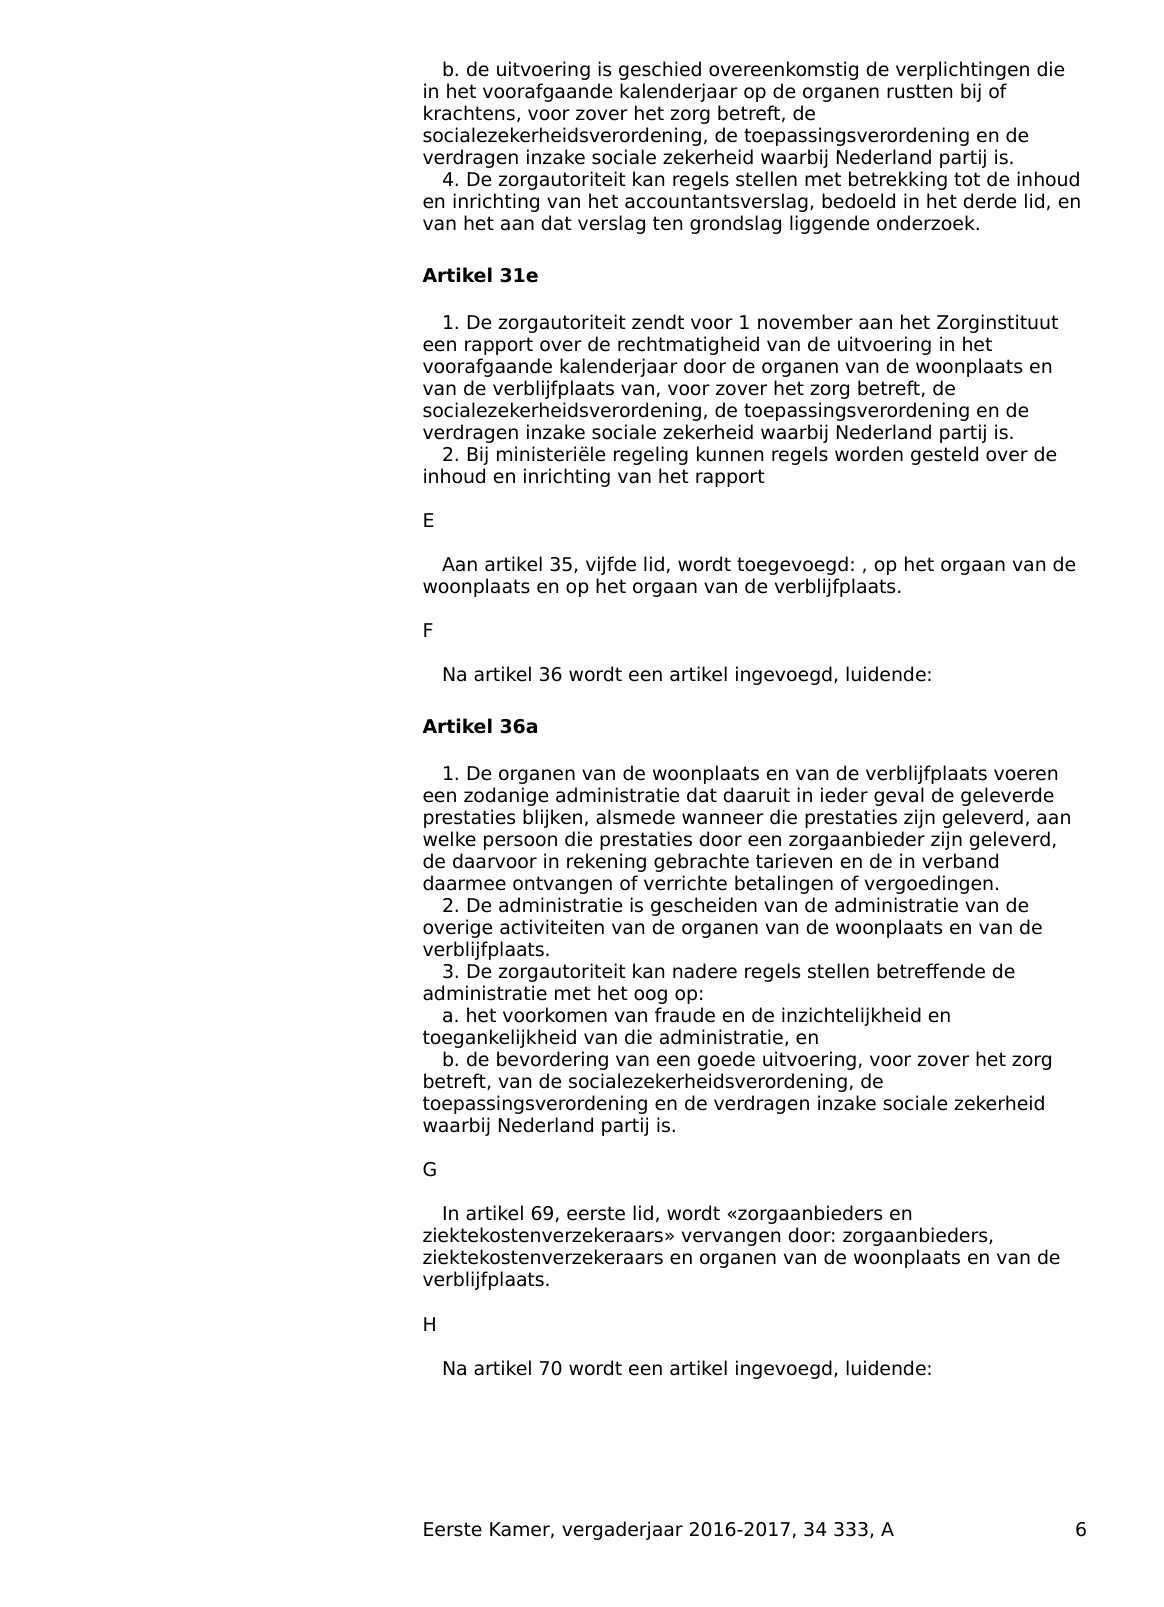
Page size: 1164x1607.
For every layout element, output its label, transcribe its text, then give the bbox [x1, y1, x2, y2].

text b. de bevordering van een goede uitvoering, voor zover het zorg betreft, van de socialezekerheidsverordening, de toepassingsverordening en de verdragen inzake sociale zekerheid waarbij Nederland partij is. [422, 1049, 1087, 1137]
subtitle Artikel 36a [422, 716, 1087, 738]
text a. het voorkomen van fraude en de inzichtelijkheid en toegankelijkheid van die administratie, en [422, 1005, 1087, 1049]
text Na artikel 36 wordt een artikel ingevoegd, luidende: [422, 664, 1087, 686]
text In artikel 69, eerste lid, wordt «zorgaanbieders en ziektekostenverzekeraars» vervangen door: zorgaanbieders, ziektekostenverzekeraars en organen van de woonplaats en van de verblijfplaats. [422, 1203, 1087, 1291]
text 4. De zorgautoriteit kan regels stellen met betrekking tot de inhoud en inrichting van het accountantsverslag, bedoeld in het derde lid, en van het aan dat verslag ten grondslag liggende onderzoek. [422, 169, 1087, 235]
text 1. De organen van de woonplaats en van de verblijfplaats voeren een zodanige administratie dat daaruit in ieder geval de geleverde prestaties blijken, alsmede wanneer die prestaties zijn geleverd, aan welke persoon die prestaties door een zorgaanbieder zijn geleverd, de daarvoor in rekening gebrachte tarieven en de in verband daarmee ontvangen of verrichte betalingen of vergoedingen. [422, 763, 1087, 895]
subtitle Artikel 31e [422, 265, 1087, 287]
text Na artikel 70 wordt een artikel ingevoegd, luidende: [422, 1358, 1087, 1379]
text F [422, 620, 1087, 642]
text H [422, 1313, 1087, 1335]
text 1. De zorgautoriteit zendt voor 1 november aan het Zorginstituut een rapport over de rechtmatigheid van de uitvoering in het voorafgaande kalenderjaar door de organen van de woonplaats en van de verblijfplaats van, voor zover het zorg betreft, de socialezekerheidsverordening, de toepassingsverordening en de verdragen inzake sociale zekerheid waarbij Nederland partij is. [422, 312, 1087, 444]
text 3. De zorgautoriteit kan nadere regels stellen betreffende de administratie met het oog op: [422, 961, 1087, 1005]
text 2. Bij ministeriële regeling kunnen regels worden gesteld over de inhoud en inrichting van het rapport [422, 444, 1087, 488]
text 2. De administratie is gescheiden van de administratie van de overige activiteiten van de organen van de woonplaats en van de verblijfplaats. [422, 895, 1087, 961]
text Aan artikel 35, vijfde lid, wordt toegevoegd: , op het orgaan van de woonplaats en op het orgaan van de verblijfplaats. [422, 554, 1087, 598]
text b. de uitvoering is geschied overeenkomstig de verplichtingen die in het voorafgaande kalenderjaar op de organen rustten bij of krachtens, voor zover het zorg betreft, de socialezekerheidsverordening, de toepassingsverordening en de verdragen inzake sociale zekerheid waarbij Nederland partij is. [422, 59, 1087, 169]
text E [422, 510, 1087, 532]
text G [422, 1159, 1087, 1181]
